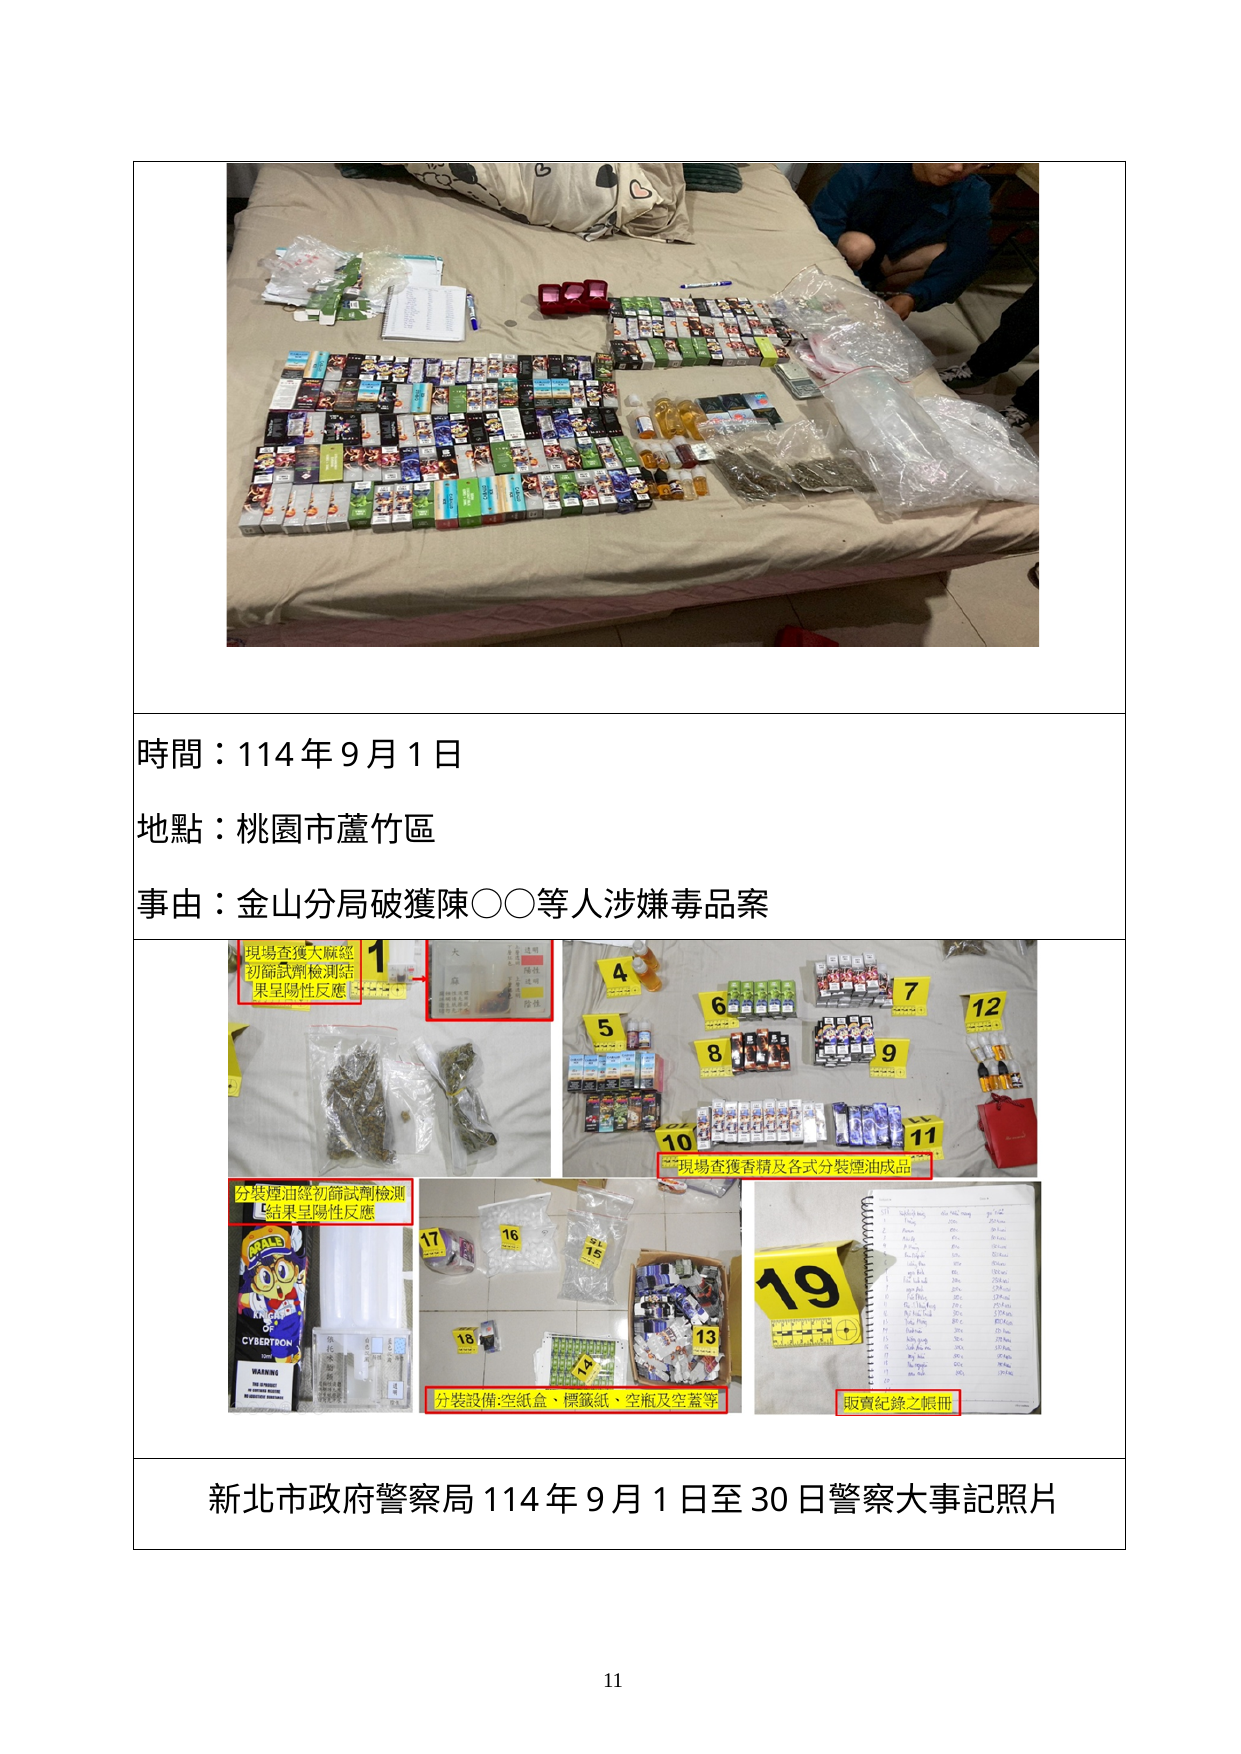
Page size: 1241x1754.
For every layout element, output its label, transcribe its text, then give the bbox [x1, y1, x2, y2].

table_cell [134, 162, 1125, 713]
table_cell 新北市政府警察局114年9月1日至30日警察大事記照片 [134, 1459, 1125, 1549]
table_cell 時間：114年9月1日 地點：桃園市蘆竹區 事由：金山分局破獲陳○○等人涉嫌毒品案 [134, 714, 1125, 939]
table_cell [134, 940, 1125, 1458]
